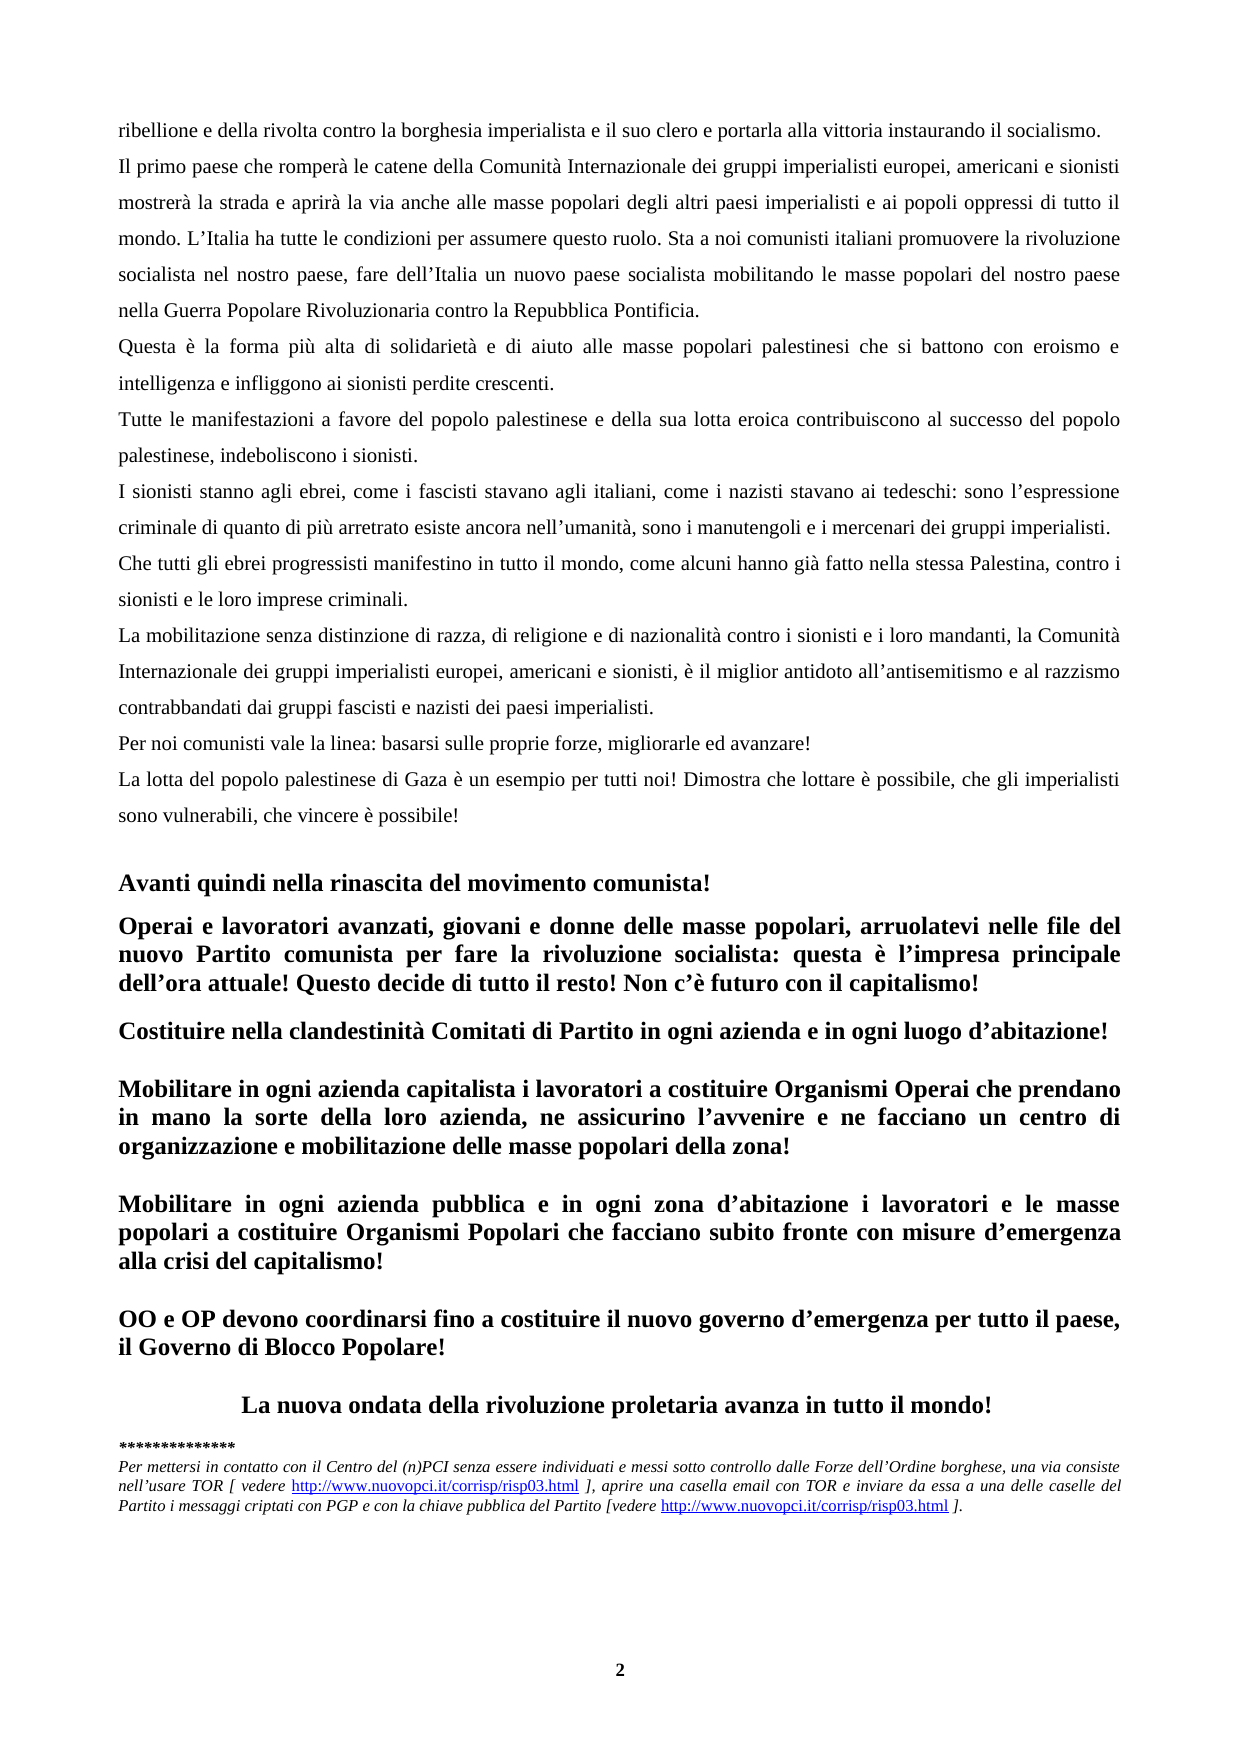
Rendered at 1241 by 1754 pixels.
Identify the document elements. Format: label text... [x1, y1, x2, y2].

text I sionisti stanno agli ebrei, come i fascisti stavano agli italiani, come i nazisti stavano ai tedeschi: sono l’espressione criminale di quanto di più arretrato esiste ancora nell’umanità, sono i manutengoli e i mercenari dei gruppi imperialisti. [118, 478, 1122, 539]
text Costituire nella clandestinità Comitati di Partito in ogni azienda e in ogni luogo d’abitazione! [118, 1016, 1122, 1045]
text Mobilitare in ogni azienda pubblica e in ogni zona d’abitazione i lavoratori e le masse popolari a costituire Organismi Popolari che facciano subito fronte con misure d’emergenza alla crisi del capitalismo! [118, 1189, 1122, 1275]
text Per noi comunisti vale la linea: basarsi sulle proprie forze, migliorarle ed avanzare! [118, 731, 1122, 755]
text Tutte le manifestazioni a favore del popolo palestinese e della sua lotta eroica contribuiscono al successo del popolo palestinese, indeboliscono i sionisti. [118, 406, 1122, 467]
text Operai e lavoratori avanzati, giovani e donne delle masse popolari, arruolatevi nelle file del nuovo Partito comunista per fare la rivoluzione socialista: questa è l’impresa principale dell’ora attuale! Questo decide di tutto il resto! Non c’è futuro con il capitalismo! [118, 911, 1122, 997]
text Avanti quindi nella rinascita del movimento comunista! [118, 868, 1122, 896]
text La mobilitazione senza distinzione di razza, di religione e di nazionalità contro i sionisti e i loro mandanti, la Comunità Internazionale dei gruppi imperialisti europei, americani e sionisti, è il miglior antidoto all’antisemitismo e al razzismo contrabbandati dai gruppi fascisti e nazisti dei paesi imperialisti. [118, 623, 1122, 719]
text Che tutti gli ebrei progressisti manifestino in tutto il mondo, come alcuni hanno già fatto nella stessa Palestina, contro i sionisti e le loro imprese criminali. [118, 551, 1122, 611]
text Questa è la forma più alta di solidarietà e di aiuto alle masse popolari palestinesi che si battono con eroismo e intelligenza e infliggono ai sionisti perdite crescenti. [118, 334, 1122, 394]
text La nuova ondata della rivoluzione proletaria avanza in tutto il mondo! [118, 1390, 1122, 1419]
text ************** [118, 1438, 1122, 1457]
text ribellione e della rivolta contro la borghesia imperialista e il suo clero e portarla alla vittoria instaurando il socialismo. [118, 118, 1122, 142]
text Il primo paese che romperà le catene della Comunità Internazionale dei gruppi imperialisti europei, americani e sionisti mostrerà la strada e aprirà la via anche alle masse popolari degli altri paesi imperialisti e ai popoli oppressi di tutto il mondo. L’Italia ha tutte le condizioni per assumere questo ruolo. Sta a noi comunisti italiani promuovere la rivoluzione socialista nel nostro paese, fare dell’Italia un nuovo paese socialista mobilitando le masse popolari del nostro paese nella Guerra Popolare Rivoluzionaria contro la Repubblica Pontificia. [118, 154, 1122, 322]
text La lotta del popolo palestinese di Gaza è un esempio per tutti noi! Dimostra che lottare è possibile, che gli imperialisti sono vulnerabili, che vincere è possibile! [118, 767, 1122, 827]
text OO e OP devono coordinarsi fino a costituire il nuovo governo d’emergenza per tutto il paese, il Governo di Blocco Popolare! [118, 1304, 1122, 1361]
text Mobilitare in ogni azienda capitalista i lavoratori a costituire Organismi Operai che prendano in mano la sorte della loro azienda, ne assicurino l’avvenire e ne facciano un centro di organizzazione e mobilitazione delle masse popolari della zona! [118, 1074, 1122, 1160]
text Per mettersi in contatto con il Centro del (n)PCI senza essere individuati e messi sotto controllo dalle Forze dell’Ordine borghese, una via consiste nell’usare TOR [ vedere http://www.nuovopci.it/corrisp/risp03.html ], aprire una casella email con TOR e inviare da essa a una delle caselle del Partito i messaggi criptati con PGP e con la chiave pubblica del Partito [vedere http://www.nuovopci.it/corrisp/risp03.html ]. [118, 1457, 1122, 1514]
